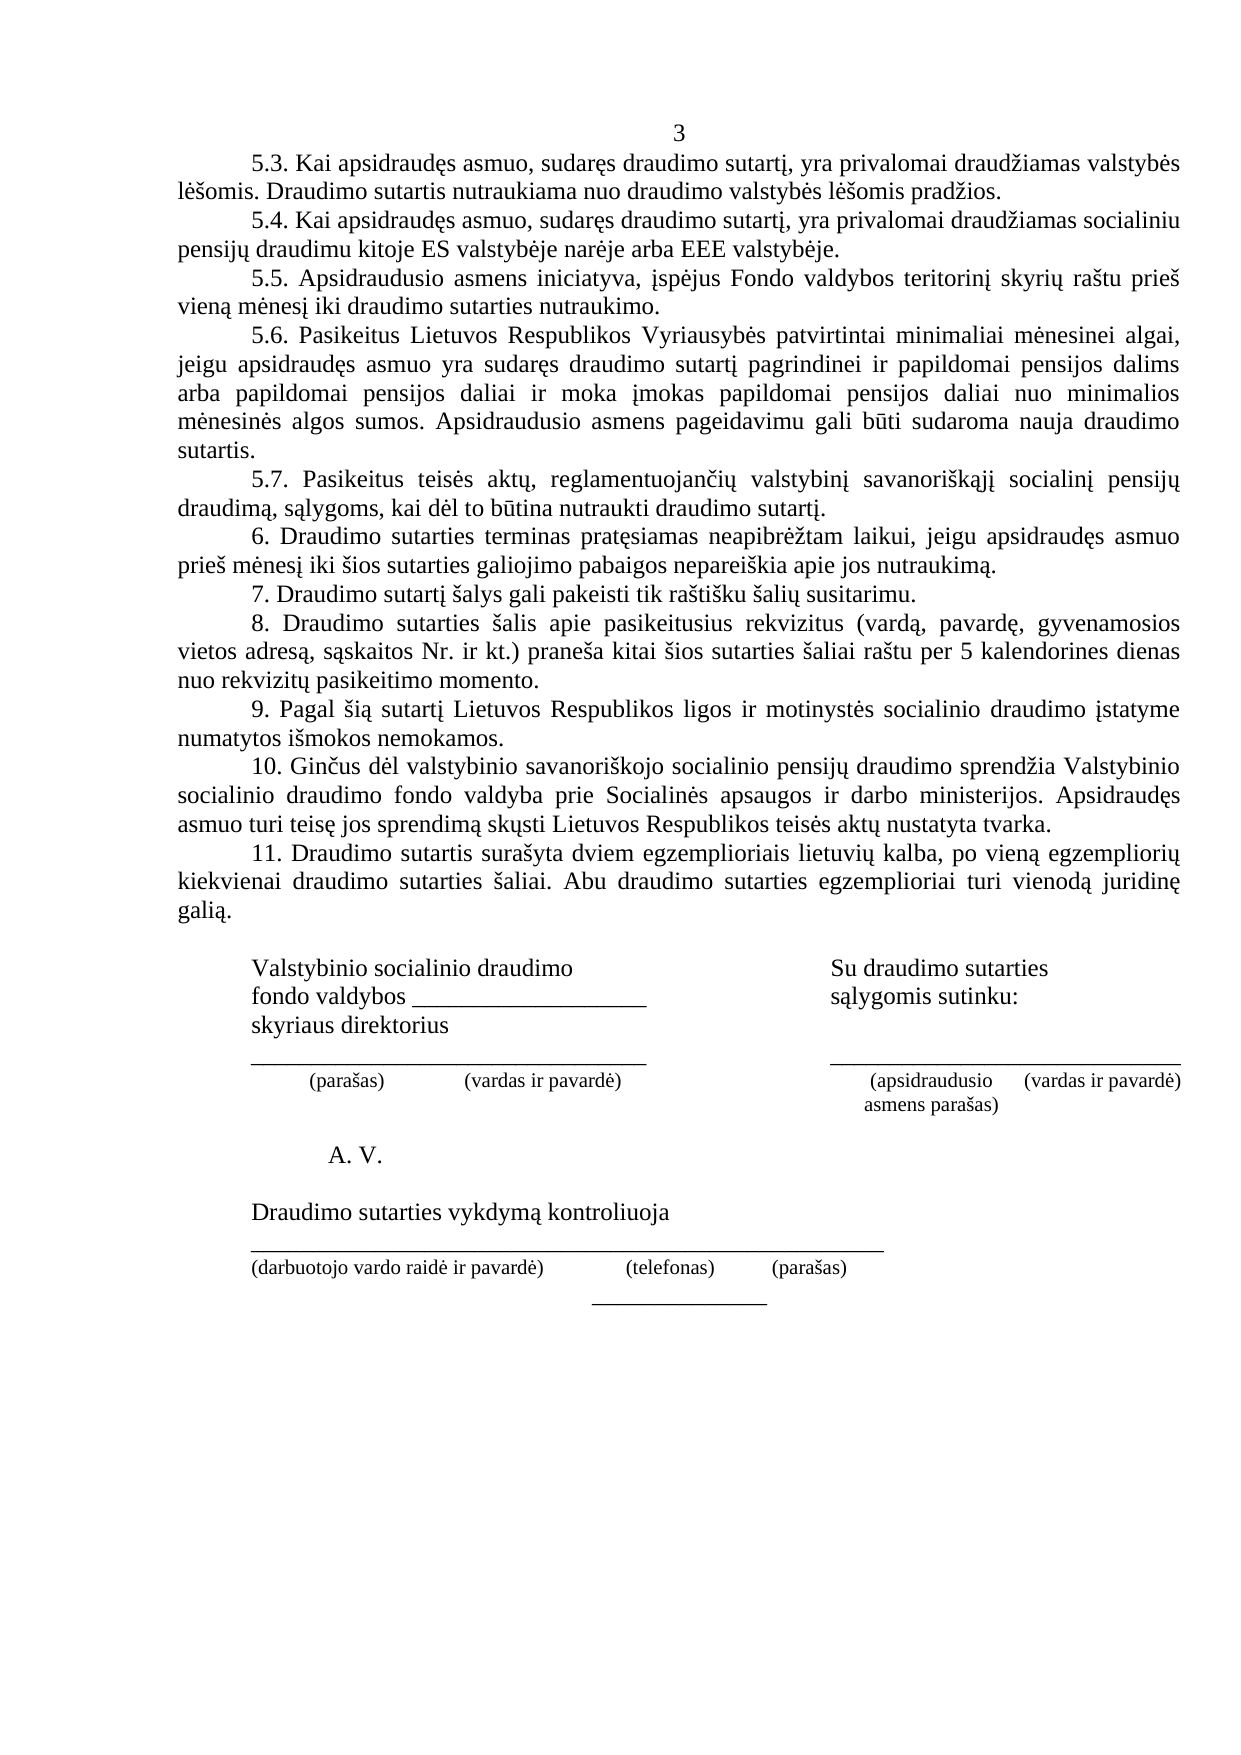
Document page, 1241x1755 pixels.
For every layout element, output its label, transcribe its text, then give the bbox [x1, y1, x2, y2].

text 9. Pagal šią sutartį Lietuvos Respublikos ligos ir motinystės socialinio draudimo įstatyme numatytos išmokos nemokamos. [177, 694, 1181, 751]
text 7. Draudimo sutartį šalys gali pakeisti tik raštišku šalių susitarimu. [177, 579, 1181, 608]
text A. V. [177, 1140, 1181, 1168]
text 8. Draudimo sutarties šalis apie pasikeitusius rekvizitus (vardą, pavardę, gyvenamosios vietos adresą, sąskaitos Nr. ir kt.) praneša kitai šios sutarties šaliai raštu per 5 kalendorines dienas nuo rekvizitų pasikeitimo momento. [177, 608, 1181, 694]
text Draudimo sutarties vykdymą kontroliuoja [177, 1197, 1181, 1226]
text 5.6. Pasikeitus Lietuvos Respublikos Vyriausybės patvirtintai minimaliai mėnesinei algai, jeigu apsidraudęs asmuo yra sudaręs draudimo sutartį pagrindinei ir papildomai pensijos dalims arba papildomai pensijos daliai ir moka įmokas papildomai pensijos daliai nuo minimalios mėnesinės algos sumos. Apsidraudusio asmens pageidavimu gali būti sudaroma nauja draudimo sutartis. [177, 320, 1181, 464]
text 5.5. Apsidraudusio asmens iniciatyva, įspėjus Fondo valdybos teritorinį skyrių raštu prieš vieną mėnesį iki draudimo sutarties nutraukimo. [177, 263, 1181, 320]
text 5.4. Kai apsidraudęs asmuo, sudaręs draudimo sutartį, yra privalomai draudžiamas socialiniu pensijų draudimu kitoje ES valstybėje narėje arba EEE valstybėje. [177, 205, 1181, 263]
text 5.7. Pasikeitus teisės aktų, reglamentuojančių valstybinį savanoriškąjį socialinį pensijų draudimą, sąlygoms, kai dėl to būtina nutraukti draudimo sutartį. [177, 464, 1181, 521]
text (parašas) (vardas ir pavardė) (apsidraudusio (vardas ir pavardė) [177, 1068, 1181, 1092]
text fondo valdybos sąlygomis sutinku: [177, 981, 1181, 1010]
text 11. Draudimo sutartis surašyta dviem egzemplioriais lietuvių kalba, po vieną egzempliorių kiekvienai draudimo sutarties šaliai. Abu draudimo sutarties egzemplioriai turi vienodą juridinę galią. [177, 838, 1181, 924]
text ______________ [177, 1279, 1181, 1308]
text skyriaus direktorius [177, 1010, 1181, 1039]
text (darbuotojo vardo raidė ir pavardė) (telefonas) (parašas) [177, 1255, 1181, 1279]
text 6. Draudimo sutarties terminas pratęsiamas neapibrėžtam laikui, jeigu apsidraudęs asmuo prieš mėnesį iki šios sutarties galiojimo pabaigos nepareiškia apie jos nutraukimą. [177, 521, 1181, 579]
text asmens parašas) [177, 1092, 1181, 1116]
text 5.3. Kai apsidraudęs asmuo, sudaręs draudimo sutartį, yra privalomai draudžiamas valstybės lėšomis. Draudimo sutartis nutraukiama nuo draudimo valstybės lėšomis pradžios. [177, 148, 1181, 205]
text Valstybinio socialinio draudimo Su draudimo sutarties [177, 953, 1181, 981]
text 10. Ginčus dėl valstybinio savanoriškojo socialinio pensijų draudimo sprendžia Valstybinio socialinio draudimo fondo valdyba prie Socialinės apsaugos ir darbo ministerijos. Apsidraudęs asmuo turi teisę jos sprendimą skųsti Lietuvos Respublikos teisės aktų nustatyta tvarka. [177, 751, 1181, 838]
